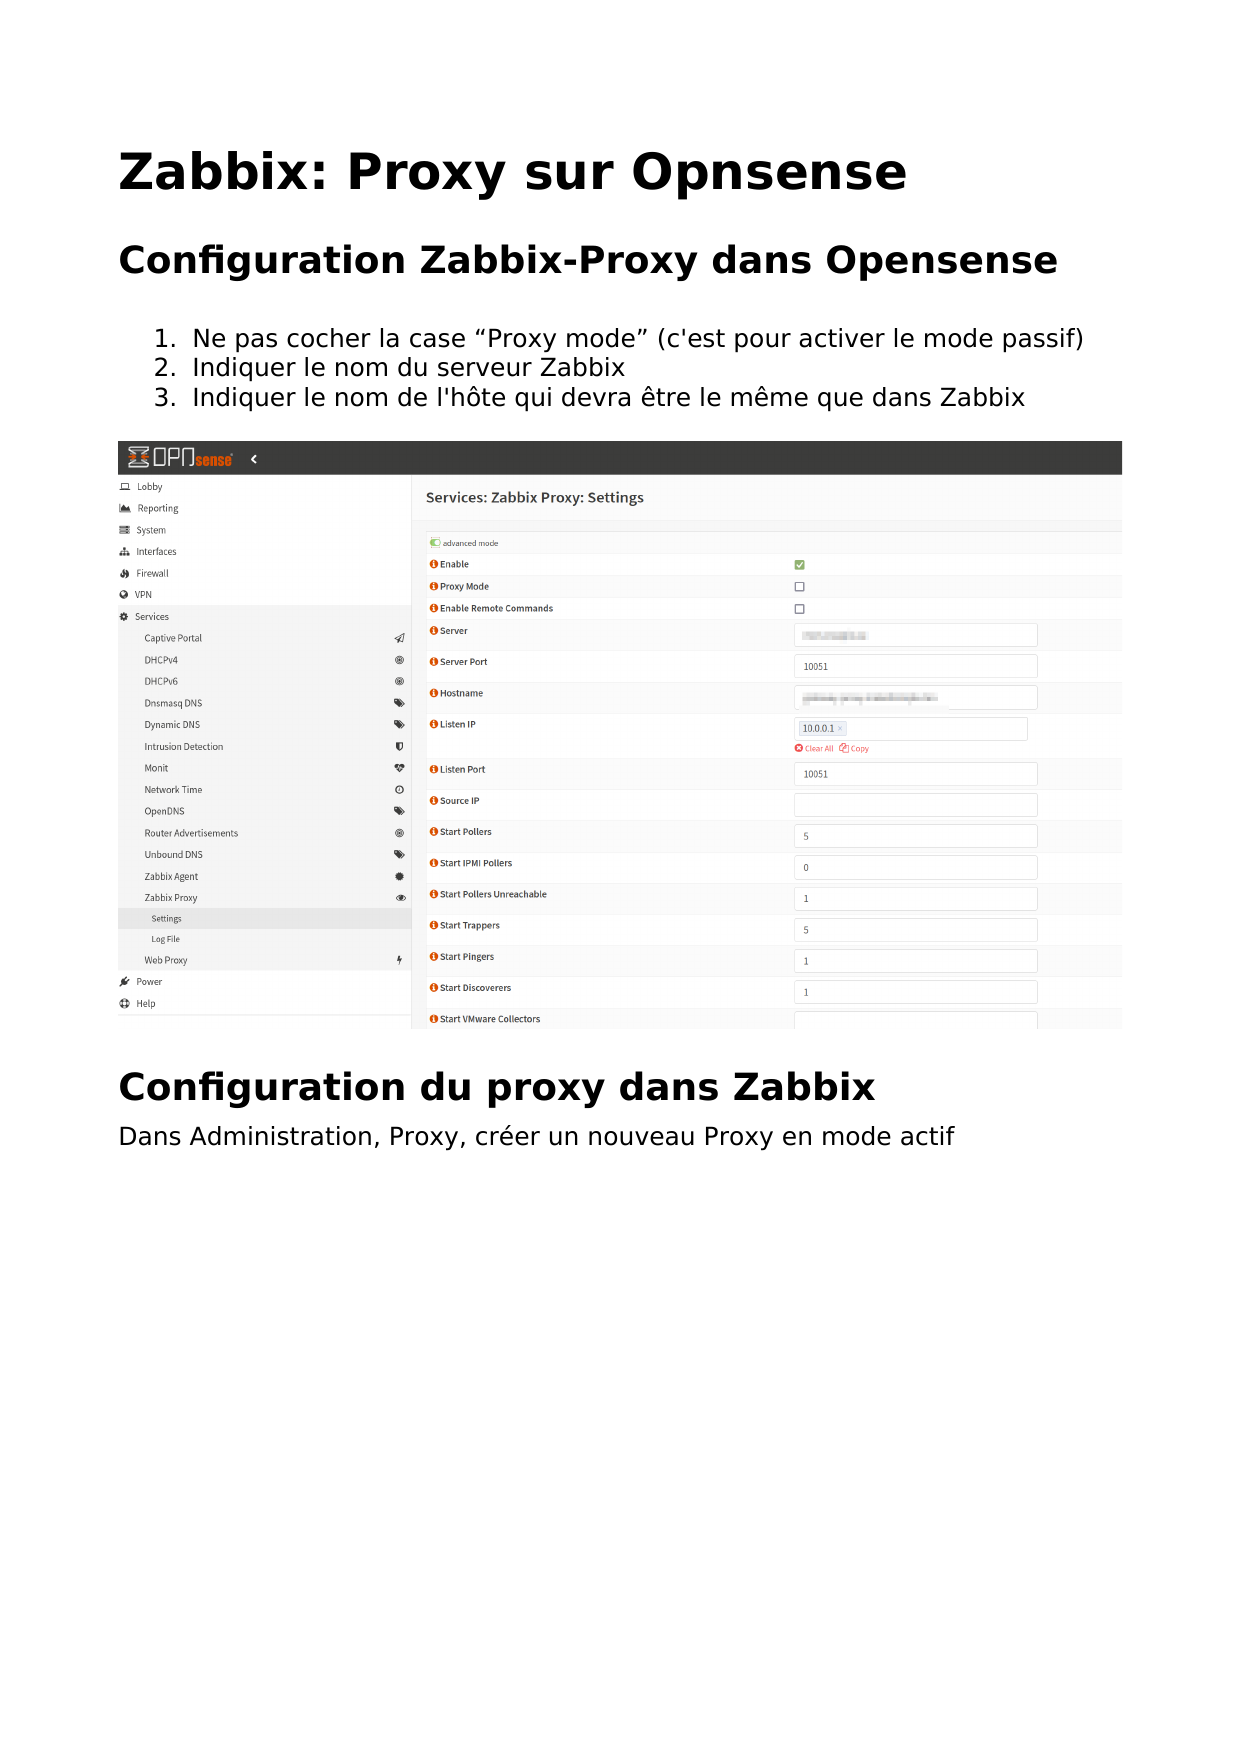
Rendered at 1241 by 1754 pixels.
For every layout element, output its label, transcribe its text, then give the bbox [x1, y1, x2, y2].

text Dans Administration, Proxy, créer un nouveau Proxy en mode actif [118, 1122, 1122, 1151]
subtitle Configuration du proxy dans Zabbix [118, 1066, 1122, 1109]
list Indiquer le nom de l'hôte qui devra être le même que dans Zabbix [177, 383, 1122, 412]
list Indiquer le nom du serveur Zabbix [177, 354, 1122, 383]
subtitle Configuration Zabbix-Proxy dans Opensense [118, 239, 1122, 282]
picture [118, 441, 1123, 1029]
subtitle Zabbix: Proxy sur Opnsense [118, 143, 1122, 201]
list Ne pas cocher la case “Proxy mode” (c'est pour activer le mode passif) [177, 324, 1122, 354]
